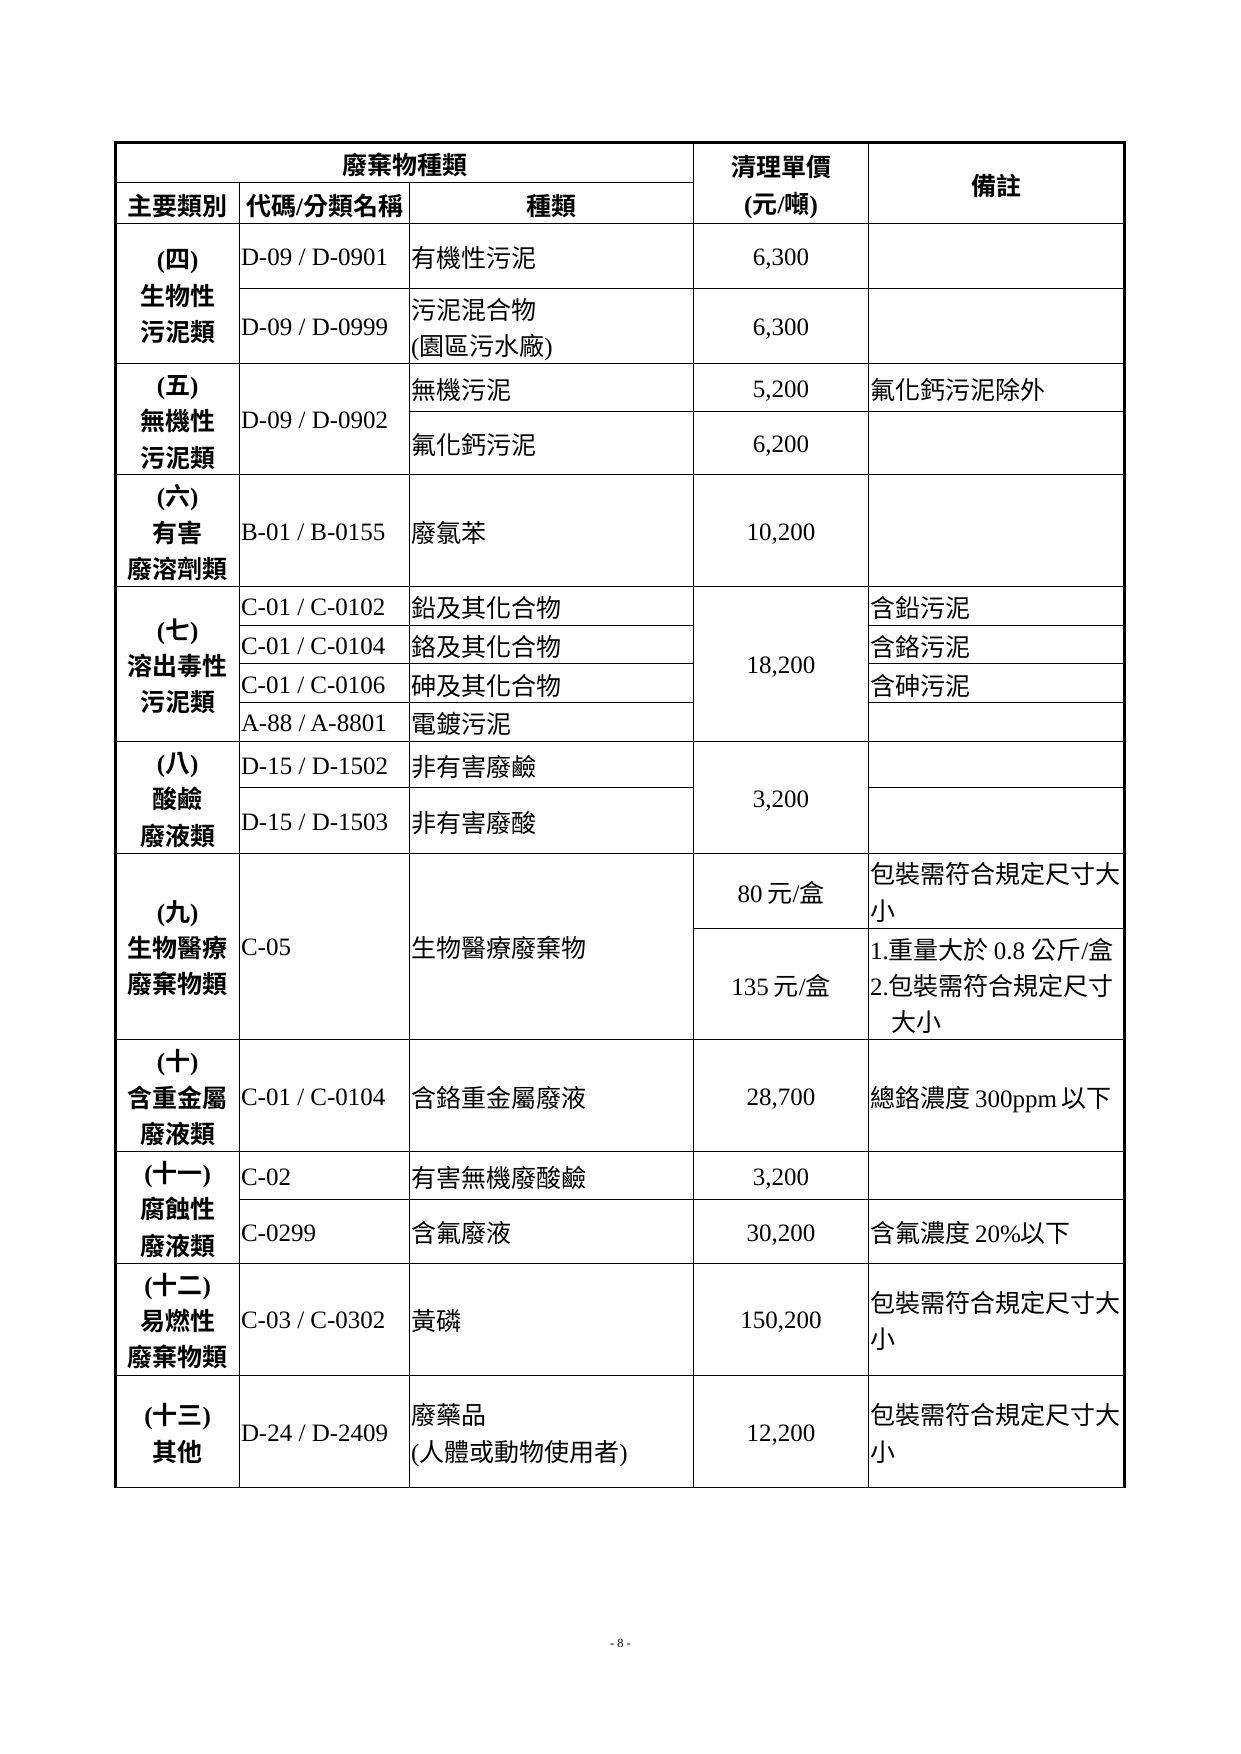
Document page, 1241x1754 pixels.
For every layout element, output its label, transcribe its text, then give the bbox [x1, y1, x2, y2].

table_cell 10,200 [694, 475, 868, 586]
table_cell 廢藥品 (人體或動物使用者) [410, 1376, 693, 1487]
table_cell 污泥混合物 (園區污水廠) [410, 289, 693, 363]
table_cell (六) 有害 廢溶劑類 [117, 475, 239, 586]
table_cell 鉻及其化合物 [410, 626, 693, 663]
table_cell (十三) 其他 [117, 1376, 239, 1487]
table_cell 含砷污泥 [869, 664, 1123, 702]
table_cell D-09 / D-0901 [240, 224, 409, 288]
table_cell 種類 [410, 183, 693, 223]
table_cell 鉛及其化合物 [410, 587, 693, 624]
table_cell (七) 溶出毒性 污泥類 [117, 587, 239, 741]
table_cell [869, 703, 1123, 741]
table_header 清理單價 (元/噸) [694, 144, 868, 223]
table_cell 135元/盒 [694, 929, 868, 1039]
table_cell C-03 / C-0302 [240, 1264, 409, 1374]
table_cell 30,200 [694, 1200, 868, 1262]
table_cell 28,700 [694, 1040, 868, 1151]
table_cell (十) 含重金屬 廢液類 [117, 1040, 239, 1151]
table_cell 6,300 [694, 224, 868, 288]
table_cell 黃磷 [410, 1264, 693, 1374]
table_cell (四) 生物性 污泥類 [117, 224, 239, 363]
table_cell [869, 788, 1123, 852]
table_cell 12,200 [694, 1376, 868, 1487]
table_cell 6,200 [694, 412, 868, 474]
table_cell 氟化鈣污泥除外 [869, 364, 1123, 411]
table_cell [869, 742, 1123, 787]
table_cell 6,300 [694, 289, 868, 363]
table_cell 無機污泥 [410, 364, 693, 411]
table_cell C-01 / C-0104 [240, 1040, 409, 1151]
table_cell 包裝需符合規定尺寸大小 [869, 1376, 1123, 1487]
table_cell 電鍍污泥 [410, 703, 693, 741]
table_cell 氟化鈣污泥 [410, 412, 693, 474]
table_cell 有害無機廢酸鹼 [410, 1152, 693, 1199]
table_cell 5,200 [694, 364, 868, 411]
table_cell (八) 酸鹼 廢液類 [117, 742, 239, 852]
table_cell C-01 / C-0106 [240, 664, 409, 702]
table_cell [869, 412, 1123, 474]
table_cell (十一) 腐蝕性 廢液類 [117, 1152, 239, 1262]
table_header 廢棄物種類 [117, 144, 693, 182]
table_cell 80元/盒 [694, 854, 868, 927]
table_cell 3,200 [694, 1152, 868, 1199]
table_cell 含氟廢液 [410, 1200, 693, 1262]
table_cell 含氟濃度20%以下 [869, 1200, 1123, 1262]
table_cell C-02 [240, 1152, 409, 1199]
table_cell 主要類別 [117, 183, 239, 223]
table_cell 包裝需符合規定尺寸大小 [869, 1264, 1123, 1374]
table_cell (九) 生物醫療 廢棄物類 [117, 854, 239, 1039]
table_cell [869, 289, 1123, 363]
table_cell 18,200 [694, 587, 868, 741]
table_cell 非有害廢鹼 [410, 742, 693, 787]
table_cell [869, 475, 1123, 586]
table_cell (五) 無機性 污泥類 [117, 364, 239, 474]
table_cell 生物醫療廢棄物 [410, 854, 693, 1039]
table_cell 總鉻濃度300ppm以下 [869, 1040, 1123, 1151]
table_cell B-01 / B-0155 [240, 475, 409, 586]
table_cell C-05 [240, 854, 409, 1039]
table_cell 含鉻污泥 [869, 626, 1123, 663]
table_cell 3,200 [694, 742, 868, 852]
table_cell A-88 / A-8801 [240, 703, 409, 741]
table_cell D-24 / D-2409 [240, 1376, 409, 1487]
table_cell 含鉻重金屬廢液 [410, 1040, 693, 1151]
table_cell C-0299 [240, 1200, 409, 1262]
table_cell 有機性污泥 [410, 224, 693, 288]
table_cell [869, 1152, 1123, 1199]
table_header 備註 [869, 144, 1123, 223]
table_cell 含鉛污泥 [869, 587, 1123, 624]
table_cell (十二) 易燃性 廢棄物類 [117, 1264, 239, 1374]
table_cell D-15 / D-1503 [240, 788, 409, 852]
table_cell [869, 224, 1123, 288]
table_cell 1.重量大於0.8 公斤/盒 2.包裝需符合規定尺寸大小 [869, 929, 1123, 1039]
table_cell 砷及其化合物 [410, 664, 693, 702]
table_cell C-01 / C-0104 [240, 626, 409, 663]
table_cell 非有害廢酸 [410, 788, 693, 852]
table_cell D-09 / D-0902 [240, 364, 409, 474]
table_cell D-15 / D-1502 [240, 742, 409, 787]
table_cell D-09 / D-0999 [240, 289, 409, 363]
table_cell 包裝需符合規定尺寸大小 [869, 854, 1123, 927]
table_cell 代碼/分類名稱 [240, 183, 409, 223]
table_cell 150,200 [694, 1264, 868, 1374]
table_cell 廢氯苯 [410, 475, 693, 586]
table_cell C-01 / C-0102 [240, 587, 409, 624]
